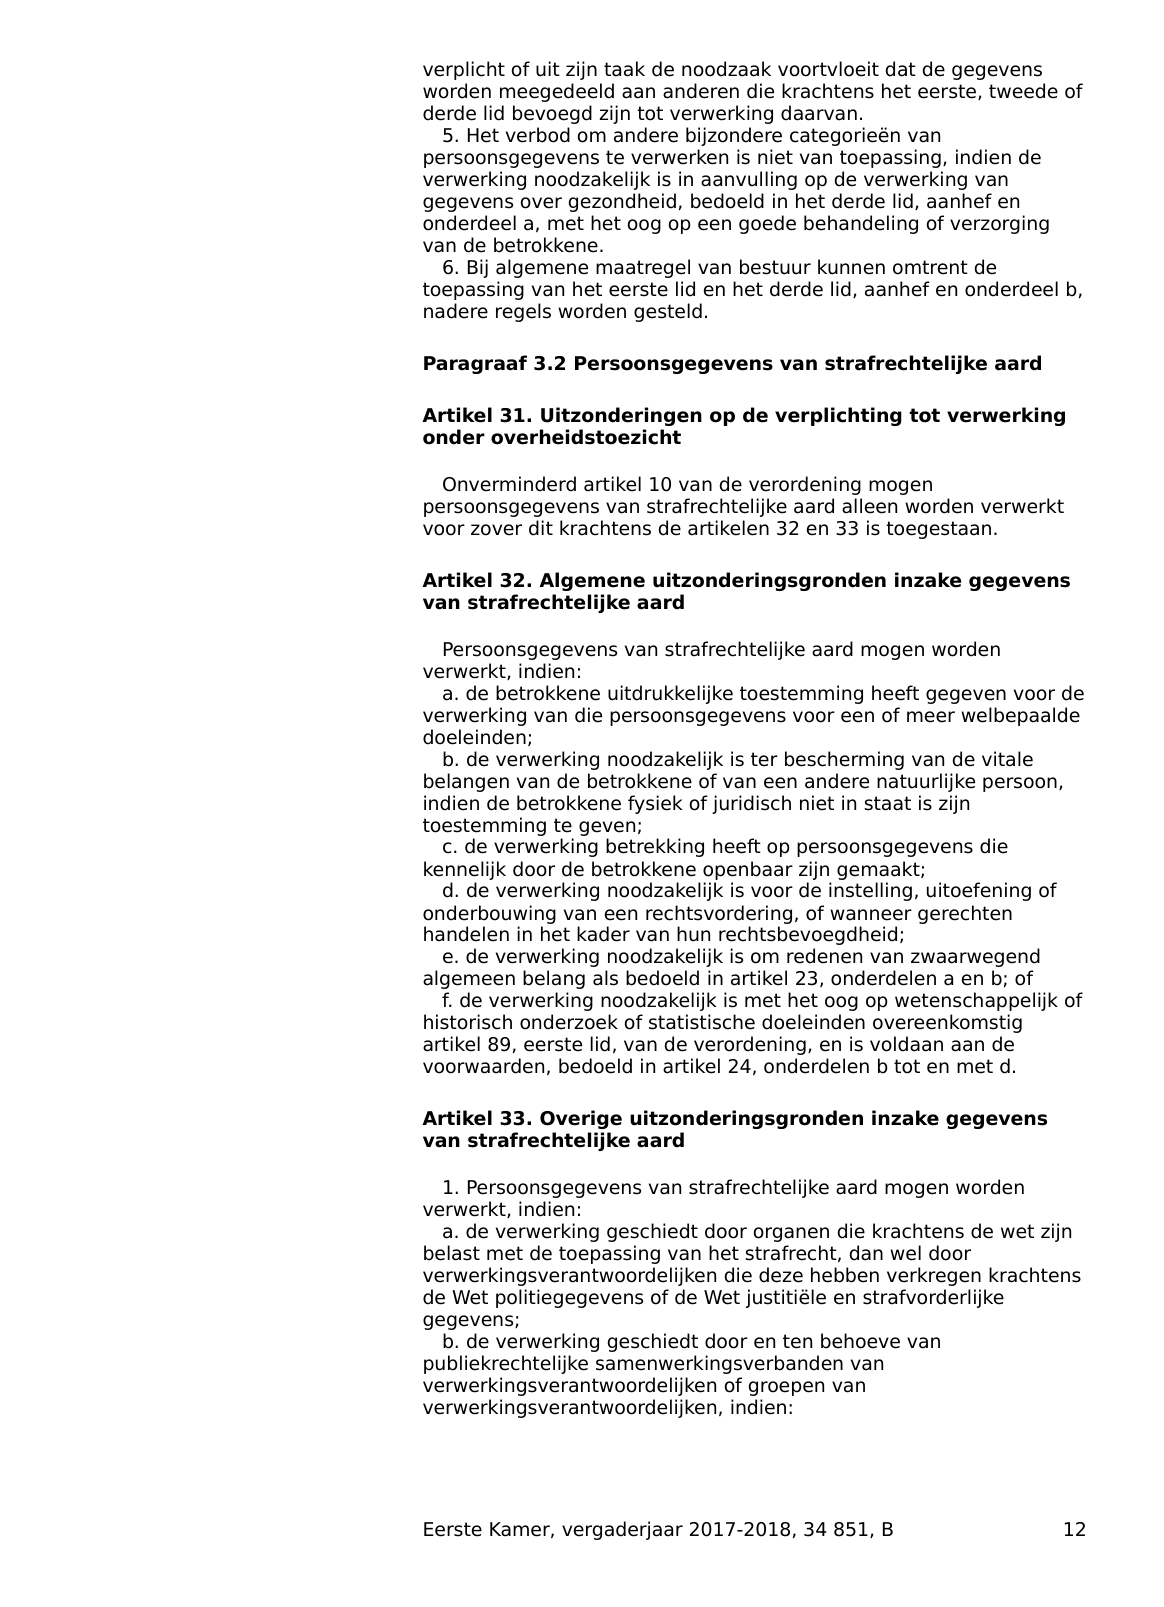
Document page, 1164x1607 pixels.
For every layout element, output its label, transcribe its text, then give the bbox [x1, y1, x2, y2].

text 5. Het verbod om andere bijzondere categorieën van persoonsgegevens te verwerken is niet van toepassing, indien de verwerking noodzakelijk is in aanvulling op de verwerking van gegevens over gezondheid, bedoeld in het derde lid, aanhef en onderdeel a, met het oog op een goede behandeling of verzorging van de betrokkene. [422, 125, 1087, 257]
text b. de verwerking geschiedt door en ten behoeve van publiekrechtelijke samenwerkingsverbanden van verwerkingsverantwoordelijken of groepen van verwerkingsverantwoordelijken, indien: [422, 1331, 1087, 1419]
text c. de verwerking betrekking heeft op persoonsgegevens die kennelijk door de betrokkene openbaar zijn gemaakt; [422, 836, 1087, 880]
subtitle Artikel 31. Uitzonderingen op de verplichting tot verwerking onder overheidstoezicht [422, 405, 1087, 449]
text e. de verwerking noodzakelijk is om redenen van zwaarwegend algemeen belang als bedoeld in artikel 23, onderdelen a en b; of [422, 946, 1087, 990]
text a. de betrokkene uitdrukkelijke toestemming heeft gegeven voor de verwerking van die persoonsgegevens voor een of meer welbepaalde doeleinden; [422, 683, 1087, 748]
text a. de verwerking geschiedt door organen die krachtens de wet zijn belast met de toepassing van het strafrecht, dan wel door verwerkingsverantwoordelijken die deze hebben verkregen krachtens de Wet politiegegevens of de Wet justitiële en strafvorderlijke gegevens; [422, 1221, 1087, 1331]
text Persoonsgegevens van strafrechtelijke aard mogen worden verwerkt, indien: [422, 639, 1087, 683]
text 6. Bij algemene maatregel van bestuur kunnen omtrent de toepassing van het eerste lid en het derde lid, aanhef en onderdeel b, nadere regels worden gesteld. [422, 257, 1087, 323]
text b. de verwerking noodzakelijk is ter bescherming van de vitale belangen van de betrokkene of van een andere natuurlijke persoon, indien de betrokkene fysiek of juridisch niet in staat is zijn toestemming te geven; [422, 748, 1087, 836]
subtitle Artikel 32. Algemene uitzonderingsgronden inzake gegevens van strafrechtelijke aard [422, 570, 1087, 614]
text 1. Persoonsgegevens van strafrechtelijke aard mogen worden verwerkt, indien: [422, 1177, 1087, 1221]
text d. de verwerking noodzakelijk is voor de instelling, uitoefening of onderbouwing van een rechtsvordering, of wanneer gerechten handelen in het kader van hun rechtsbevoegdheid; [422, 880, 1087, 946]
subtitle Artikel 33. Overige uitzonderingsgronden inzake gegevens van strafrechtelijke aard [422, 1108, 1087, 1152]
text Onverminderd artikel 10 van de verordening mogen persoonsgegevens van strafrechtelijke aard alleen worden verwerkt voor zover dit krachtens de artikelen 32 en 33 is toegestaan. [422, 474, 1087, 540]
text f. de verwerking noodzakelijk is met het oog op wetenschappelijk of historisch onderzoek of statistische doeleinden overeenkomstig artikel 89, eerste lid, van de verordening, en is voldaan aan de voorwaarden, bedoeld in artikel 24, onderdelen b tot en met d. [422, 990, 1087, 1078]
text verplicht of uit zijn taak de noodzaak voortvloeit dat de gegevens worden meegedeeld aan anderen die krachtens het eerste, tweede of derde lid bevoegd zijn tot verwerking daarvan. [422, 59, 1087, 125]
subtitle Paragraaf 3.2 Persoonsgegevens van strafrechtelijke aard [422, 353, 1087, 375]
